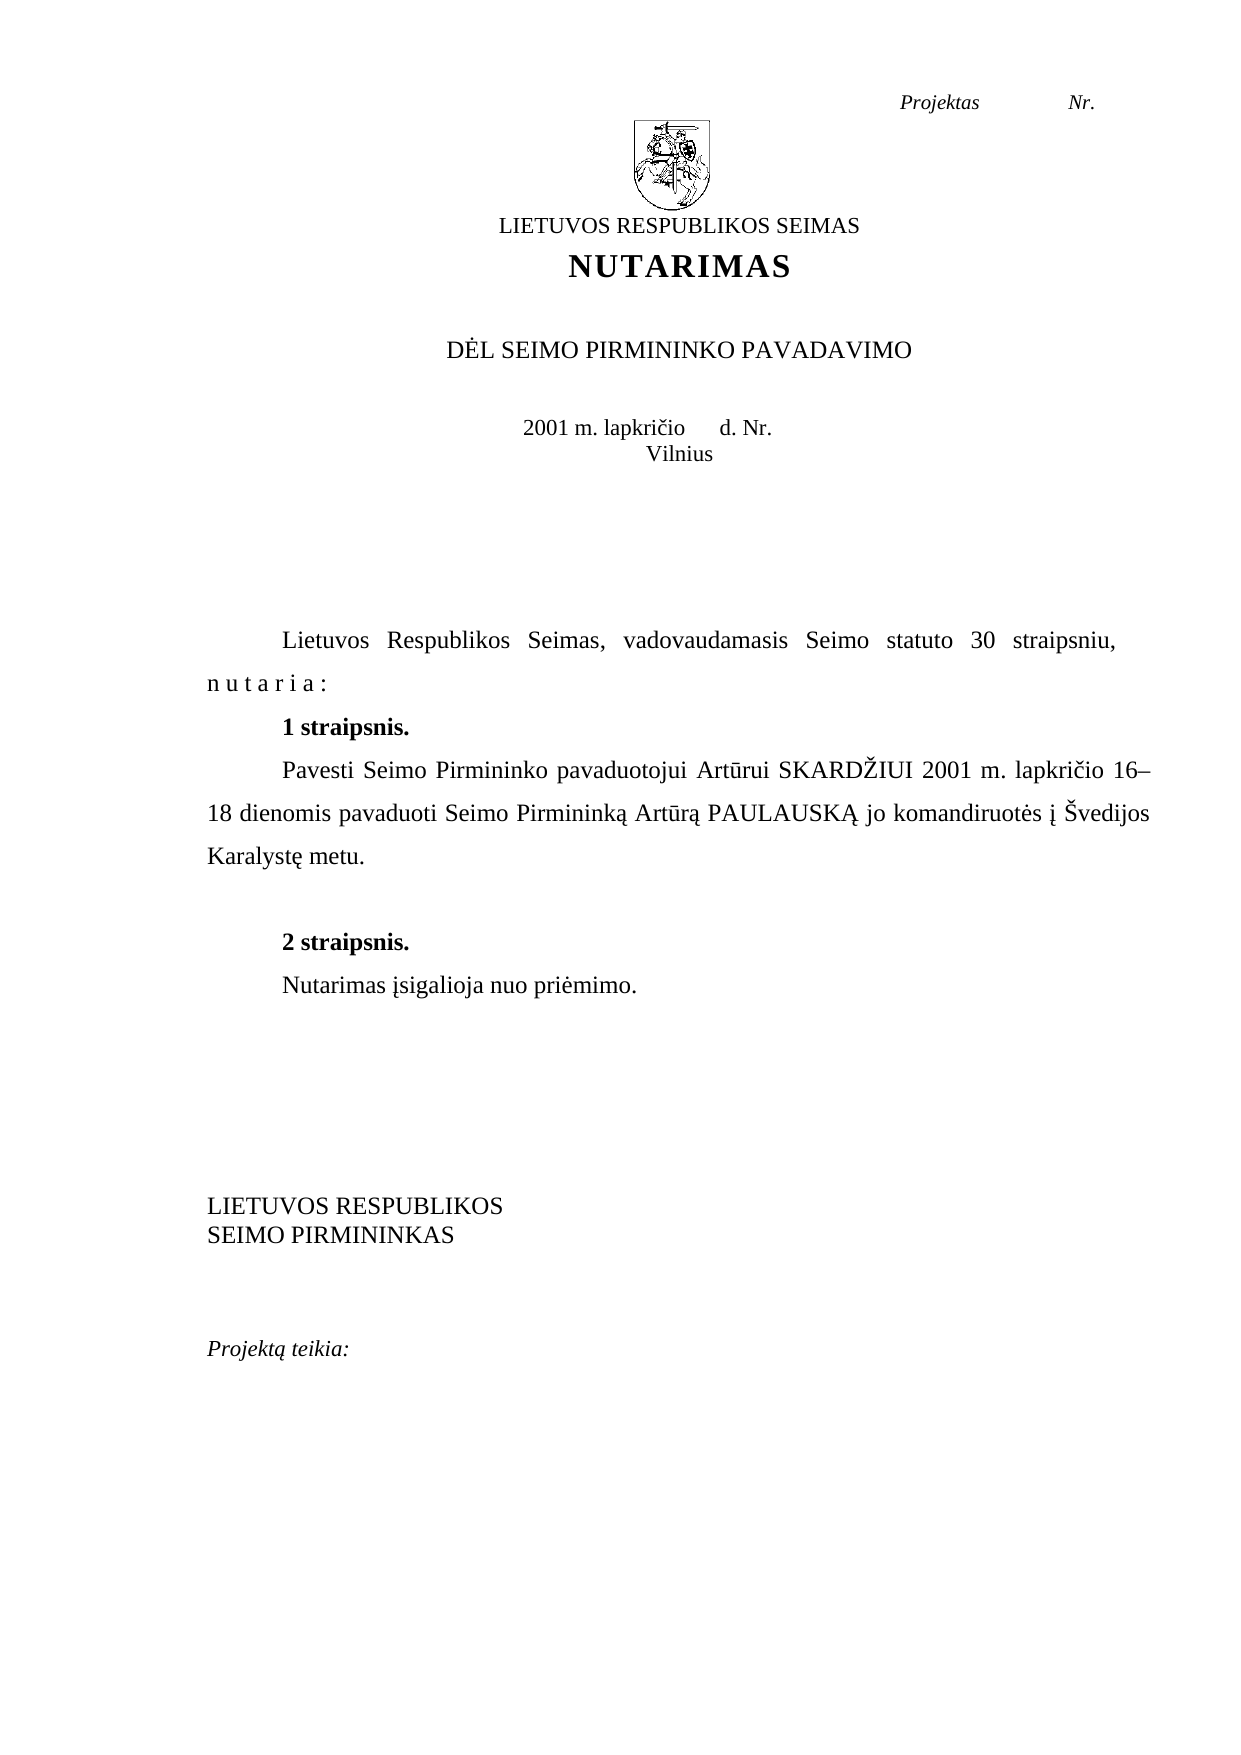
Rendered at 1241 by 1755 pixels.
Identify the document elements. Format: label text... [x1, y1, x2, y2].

text 2 straipsnis. [207, 927, 1152, 956]
text 1 straipsnis. [207, 712, 1152, 740]
text NUTARIMAS [207, 246, 1152, 284]
text DĖL SEIMO PIRMININKO PAVADAVIMO [207, 335, 1152, 364]
text Projektą teikia: [207, 1335, 1152, 1414]
text Projektas Nr. [720, 90, 1154, 114]
text LIETUVOS RESPUBLIKOS SEIMAS [207, 90, 1154, 239]
text Nutarimas įsigalioja nuo priėmimo. [207, 970, 1152, 999]
text Pavesti Seimo Pirmininko pavaduotojui Artūrui SKARDŽIUI 2001 m. lapkričio 16–18 dienomis pavaduoti Seimo Pirmininką Artūrą PAULAUSKĄ jo komandiruotės į Švedijos Karalystę metu. [207, 755, 1152, 870]
text LIETUVOS RESPUBLIKOS [207, 1191, 1152, 1220]
text SEIMO PIRMININKAS [207, 1220, 1152, 1249]
text Lietuvos Respublikos Seimas, vadovaudamasis Seimo statuto 30 straipsniu, n u t a r i a : [207, 625, 1152, 697]
text 2001 m. lapkričio d. Nr. Vilnius [207, 414, 1152, 467]
